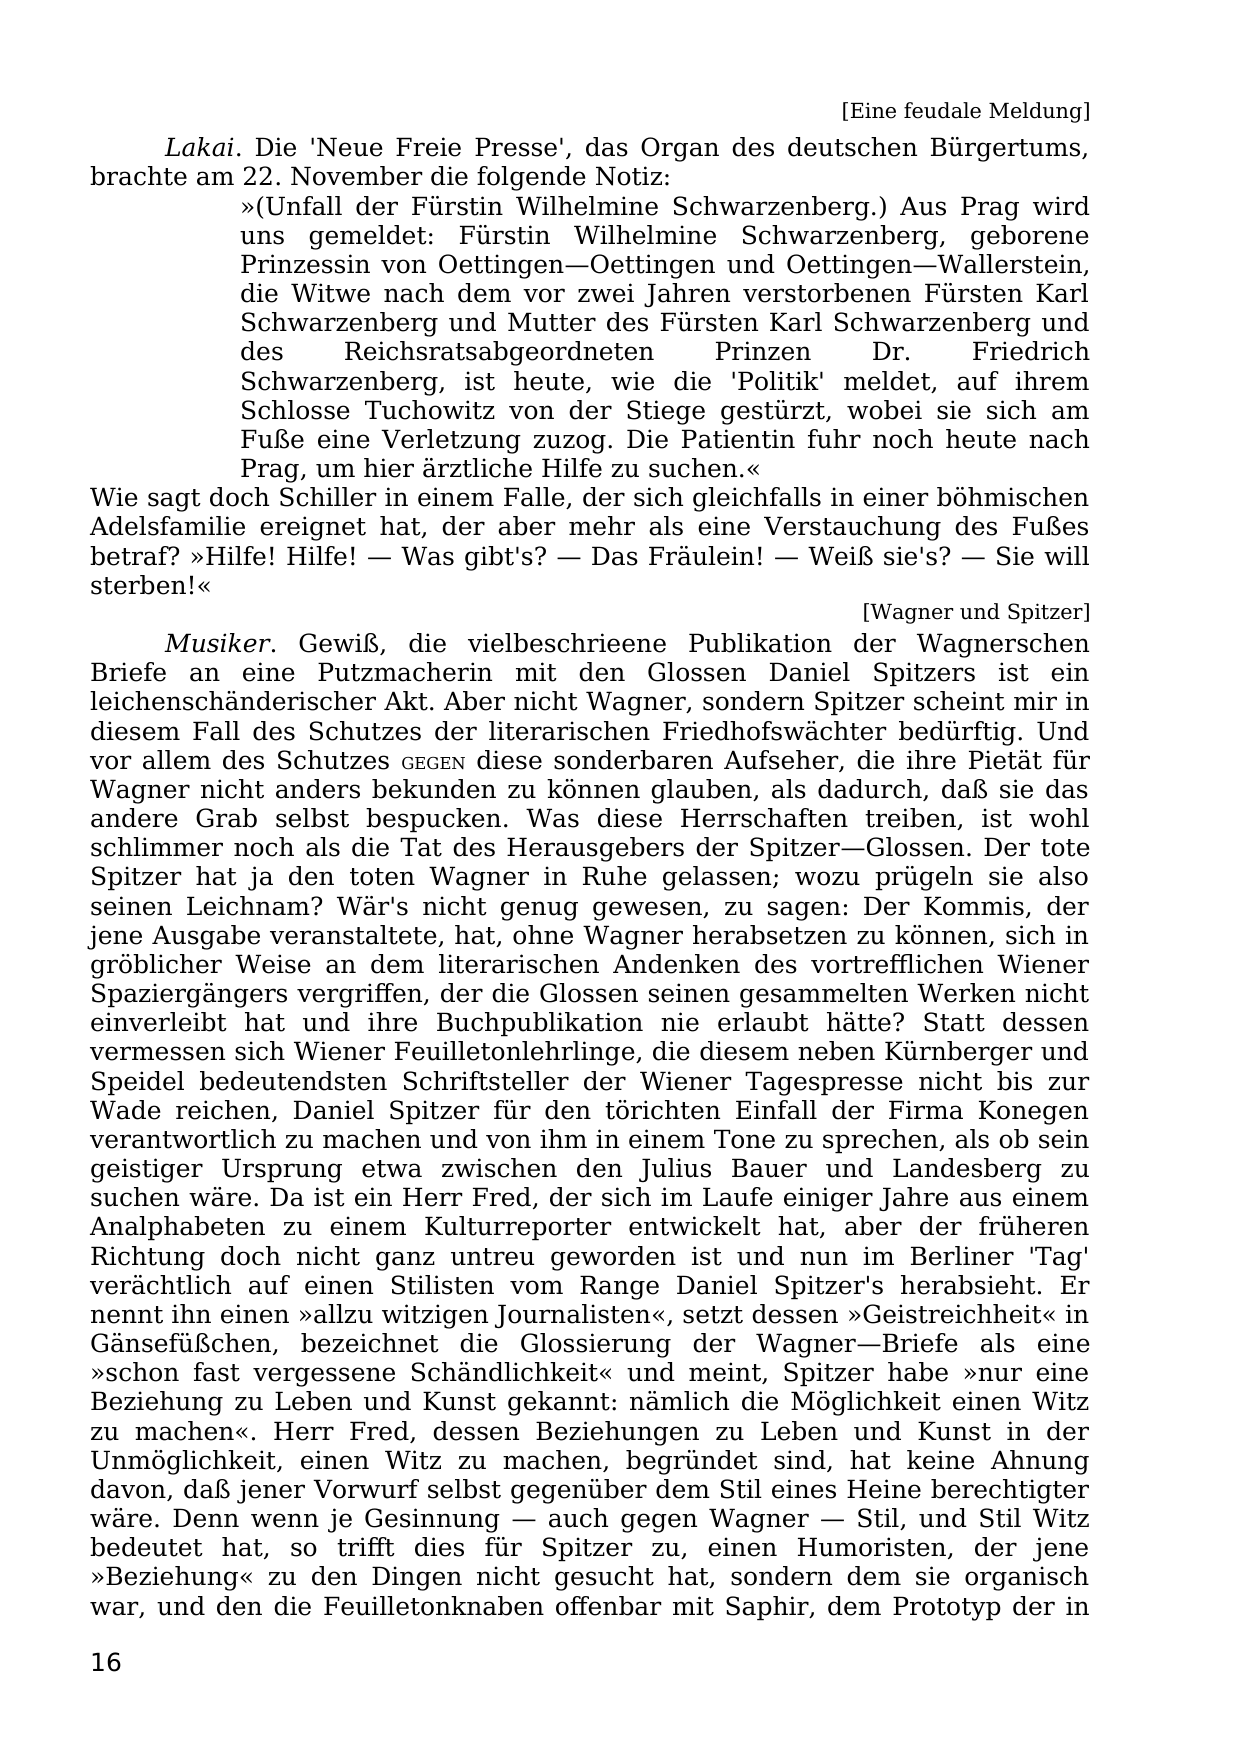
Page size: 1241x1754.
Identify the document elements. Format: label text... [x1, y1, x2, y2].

text [Wagner und Spitzer] [90, 600, 1091, 624]
text Musiker. Gewiß, die vielbeschrieene Publikation der Wagnerschen Briefe an eine Putzmacherin mit den Glossen Daniel Spitzers ist ein leichenschänderischer Akt. Aber nicht Wagner, sondern Spitzer scheint mir in diesem Fall des Schutzes der literarischen Friedhofswächter bedürftig. Und vor allem des Schutzes gegen diese sonderbaren Aufseher, die ihre Pietät für Wagner nicht anders bekunden zu können glauben, als dadurch, daß sie das andere Grab selbst bespucken. Was diese Herrschaften treiben, ist wohl schlimmer noch als die Tat des Herausgebers der Spitzer—Glossen. Der tote Spitzer hat ja den toten Wagner in Ruhe gelassen; wozu prügeln sie also seinen Leichnam? Wär's nicht genug gewesen, zu sagen: Der Kommis, der jene Ausgabe veranstaltete, hat, ohne Wagner herabsetzen zu können, sich in gröblicher Weise an dem literarischen Andenken des vortrefflichen Wiener Spaziergängers vergriffen, der die Glossen seinen gesammelten Werken nicht einverleibt hat und ihre Buchpublikation nie erlaubt hätte? Statt dessen vermessen sich Wiener Feuilletonlehrlinge, die diesem neben Kürnberger und Speidel bedeutendsten Schriftsteller der Wiener Tagespresse nicht bis zur Wade reichen, Daniel Spitzer für den törichten Einfall der Firma Konegen verantwortlich zu machen und von ihm in einem Tone zu sprechen, als ob sein geistiger Ursprung etwa zwischen den Julius Bauer und Landesberg zu suchen wäre. Da ist ein Herr Fred, der sich im Laufe einiger Jahre aus einem Analphabeten zu einem Kulturreporter entwickelt hat, aber der früheren Richtung doch nicht ganz untreu geworden ist und nun im Berliner 'Tag' verächtlich auf einen Stilisten vom Range Daniel Spitzer's herabsieht. Er nennt ihn einen »allzu witzigen Journalisten«, setzt dessen »Geistreichheit« in Gänsefüßchen, bezeichnet die Glossierung der Wagner—Briefe als eine »schon fast vergessene Schändlichkeit« und meint, Spitzer habe »nur eine Beziehung zu Leben und Kunst gekannt: nämlich die Möglichkeit einen Witz zu machen«. Herr Fred, dessen Beziehungen zu Leben und Kunst in der Unmöglichkeit, einen Witz zu machen, begründet sind, hat keine Ahnung davon, daß jener Vorwurf selbst gegenüber dem Stil eines Heine berechtigter wäre. Denn wenn je Gesinnung — auch gegen Wagner — Stil, und Stil Witz bedeutet hat, so trifft dies für Spitzer zu, einen Humoristen, der jene »Beziehung« zu den Dingen nicht gesucht hat, sondern dem sie organisch war, und den die Feuilletonknaben offenbar mit Saphir, dem Prototyp der in [90, 624, 1091, 1621]
text »(Unfall der Fürstin Wilhelmine Schwarzenberg.) Aus Prag wird uns gemeldet: Fürstin Wilhelmine Schwarzenberg, geborene Prinzessin von Oettingen—Oettingen und Oettingen—Wallerstein, die Witwe nach dem vor zwei Jahren verstorbenen Fürsten Karl Schwarzenberg und Mutter des Fürsten Karl Schwarzenberg und des Reichsratsabgeordneten Prinzen Dr. Friedrich Schwarzenberg, ist heute, wie die 'Politik' meldet, auf ihrem Schlosse Tuchowitz von der Stiege gestürzt, wobei sie sich am Fuße eine Verletzung zuzog. Die Patientin fuhr noch heute nach Prag, um hier ärztliche Hilfe zu suchen.« [240, 192, 1091, 483]
text Wie sagt doch Schiller in einem Falle, der sich gleichfalls in einer böhmischen Adelsfamilie ereignet hat, der aber mehr als eine Verstauchung des Fußes betraf? »Hilfe! Hilfe! — Was gibt's? — Das Fräulein! — Weiß sie's? — Sie will sterben!« [90, 483, 1091, 600]
text [Eine feudale Meldung] [90, 99, 1091, 123]
text Lakai. Die 'Neue Freie Presse', das Organ des deutschen Bürgertums, brachte am 22. November die folgende Notiz: [90, 123, 1091, 192]
